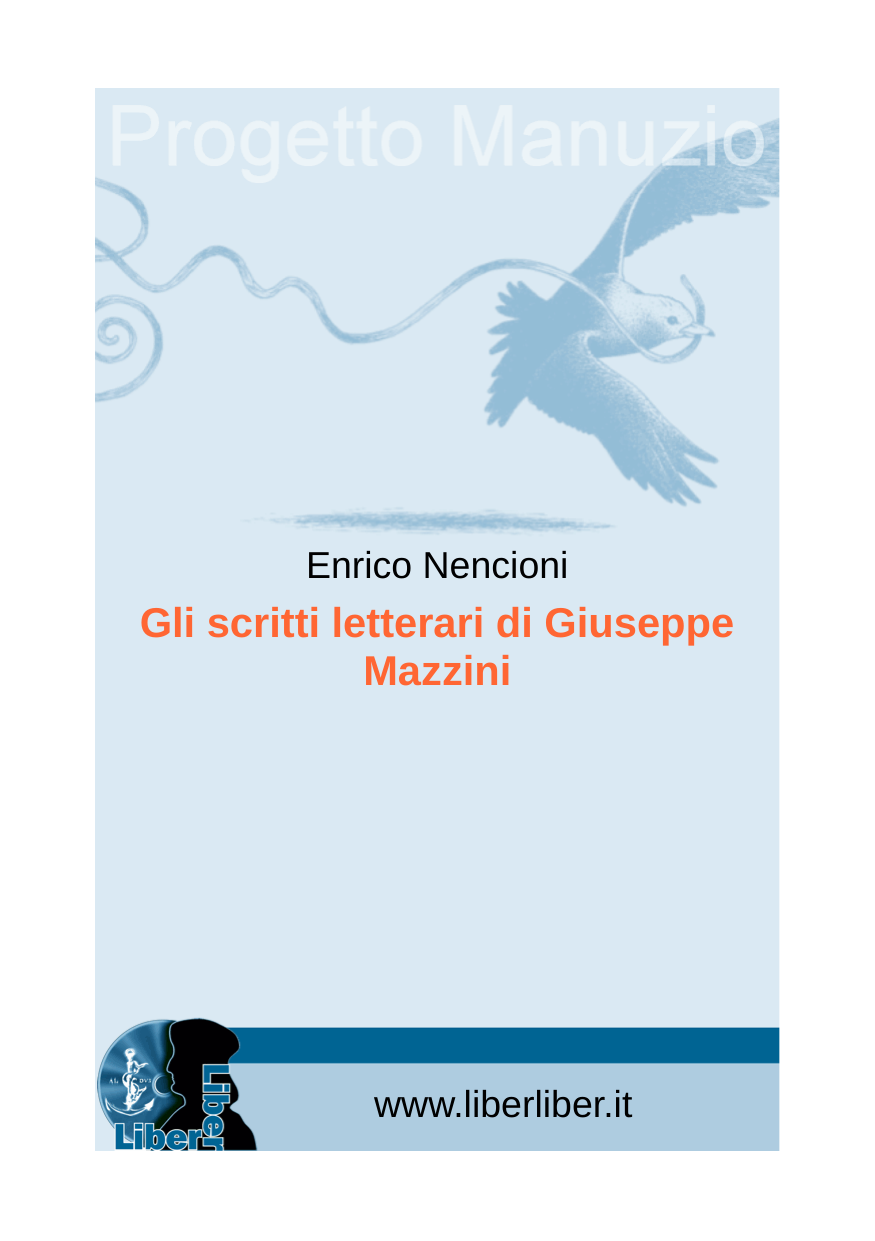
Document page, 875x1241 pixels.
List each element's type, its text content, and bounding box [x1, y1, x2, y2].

text Enrico Nencioni [94, 543, 779, 586]
text www.liberliber.it [327, 1082, 679, 1125]
text Gli scritti letterari di Giuseppe Mazzini [94, 598, 779, 694]
picture [94, 219, 780, 1020]
